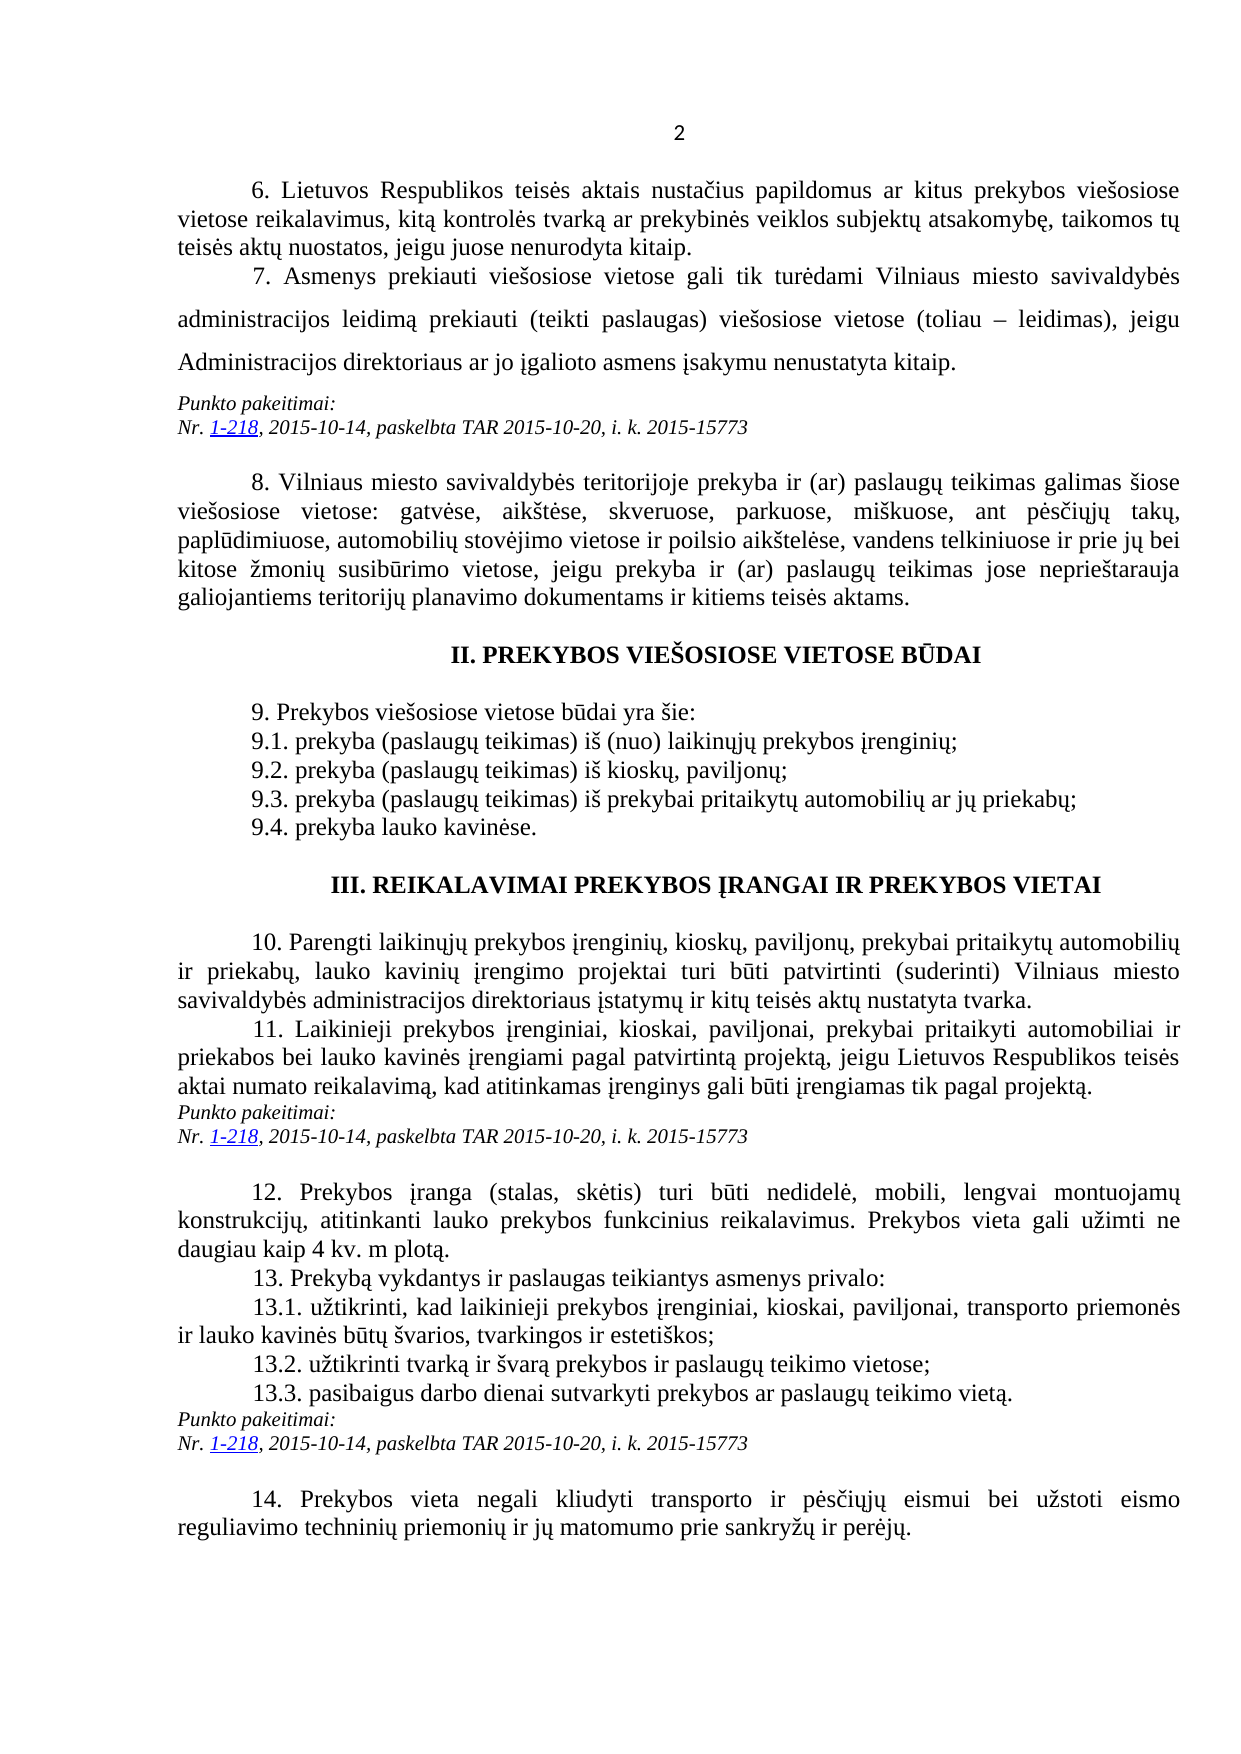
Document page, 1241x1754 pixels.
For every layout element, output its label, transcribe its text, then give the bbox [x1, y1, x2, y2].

text Punkto pakeitimai: [177, 391, 1181, 414]
text 13. Prekybą vykdantys ir paslaugas teikiantys asmenys privalo: [177, 1263, 1181, 1292]
text Nr. 1-218, 2015-10-14, paskelbta TAR 2015-10-20, i. k. 2015-15773 [177, 1431, 1181, 1455]
text 13.3. pasibaigus darbo dienai sutvarkyti prekybos ar paslaugų teikimo vietą. [177, 1378, 1181, 1407]
text Nr. 1-218, 2015-10-14, paskelbta TAR 2015-10-20, i. k. 2015-15773 [177, 1124, 1181, 1148]
text 9.4. prekyba lauko kavinėse. [177, 812, 1181, 841]
text 8. Vilniaus miesto savivaldybės teritorijoje prekyba ir (ar) paslaugų teikimas galimas šiose viešosiose vietose: gatvėse, aikštėse, skveruose, parkuose, miškuose, ant pėsčiųjų takų, paplūdimiuose, automobilių stovėjimo vietose ir poilsio aikštelėse, vandens telkiniuose ir prie jų bei kitose žmonių susibūrimo vietose, jeigu prekyba ir (ar) paslaugų teikimas jose neprieštarauja galiojantiems teritorijų planavimo dokumentams ir kitiems teisės aktams. [177, 467, 1181, 611]
text 13.2. užtikrinti tvarką ir švarą prekybos ir paslaugų teikimo vietose; [177, 1349, 1181, 1378]
text 11. Laikinieji prekybos įrenginiai, kioskai, paviljonai, prekybai pritaikyti automobiliai ir priekabos bei lauko kavinės įrengiami pagal patvirtintą projektą, jeigu Lietuvos Respublikos teisės aktai numato reikalavimą, kad atitinkamas įrenginys gali būti įrengiamas tik pagal projektą. [177, 1014, 1181, 1100]
text 9. Prekybos viešosiose vietose būdai yra šie: [177, 697, 1181, 726]
text 13.1. užtikrinti, kad laikinieji prekybos įrenginiai, kioskai, paviljonai, transporto priemonės ir lauko kavinės būtų švarios, tvarkingos ir estetiškos; [177, 1292, 1181, 1349]
text Nr. 1-218, 2015-10-14, paskelbta TAR 2015-10-20, i. k. 2015-15773 [177, 414, 1181, 439]
text 9.3. prekyba (paslaugų teikimas) iš prekybai pritaikytų automobilių ar jų priekabų; [177, 784, 1181, 812]
text Punkto pakeitimai: [177, 1100, 1181, 1124]
text Punkto pakeitimai: [177, 1407, 1181, 1431]
text 6. Lietuvos Respublikos teisės aktais nustačius papildomus ar kitus prekybos viešosiose vietose reikalavimus, kitą kontrolės tvarką ar prekybinės veiklos subjektų atsakomybę, taikomos tų teisės aktų nuostatos, jeigu juose nenurodyta kitaip. [177, 175, 1181, 261]
text 12. Prekybos įranga (stalas, skėtis) turi būti nedidelė, mobili, lengvai montuojamų konstrukcijų, atitinkanti lauko prekybos funkcinius reikalavimus. Prekybos vieta gali užimti ne daugiau kaip 4 kv. m plotą. [177, 1177, 1181, 1263]
text 7. Asmenys prekiauti viešosiose vietose gali tik turėdami Vilniaus miesto savivaldybės administracijos leidimą prekiauti (teikti paslaugas) viešosiose vietose (toliau – leidimas), jeigu Administracijos direktoriaus ar jo įgalioto asmens įsakymu nenustatyta kitaip. [177, 261, 1181, 376]
text 9.2. prekyba (paslaugų teikimas) iš kioskų, paviljonų; [177, 755, 1181, 784]
text 10. Parengti laikinųjų prekybos įrenginių, kioskų, paviljonų, prekybai pritaikytų automobilių ir priekabų, lauko kavinių įrengimo projektai turi būti patvirtinti (suderinti) Vilniaus miesto savivaldybės administracijos direktoriaus įstatymų ir kitų teisės aktų nustatyta tvarka. [177, 927, 1181, 1014]
text II. PREKYBOS VIEŠOSIOSE VIETOSE BŪDAI [177, 640, 1181, 669]
text 14. Prekybos vieta negali kliudyti transporto ir pėsčiųjų eismui bei užstoti eismo reguliavimo techninių priemonių ir jų matomumo prie sankryžų ir perėjų. [177, 1484, 1181, 1541]
text 9.1. prekyba (paslaugų teikimas) iš (nuo) laikinųjų prekybos įrenginių; [177, 726, 1181, 755]
text III. REIKALAVIMAI PREKYBOS ĮRANGAI IR PREKYBOS VIETAI [177, 870, 1181, 899]
